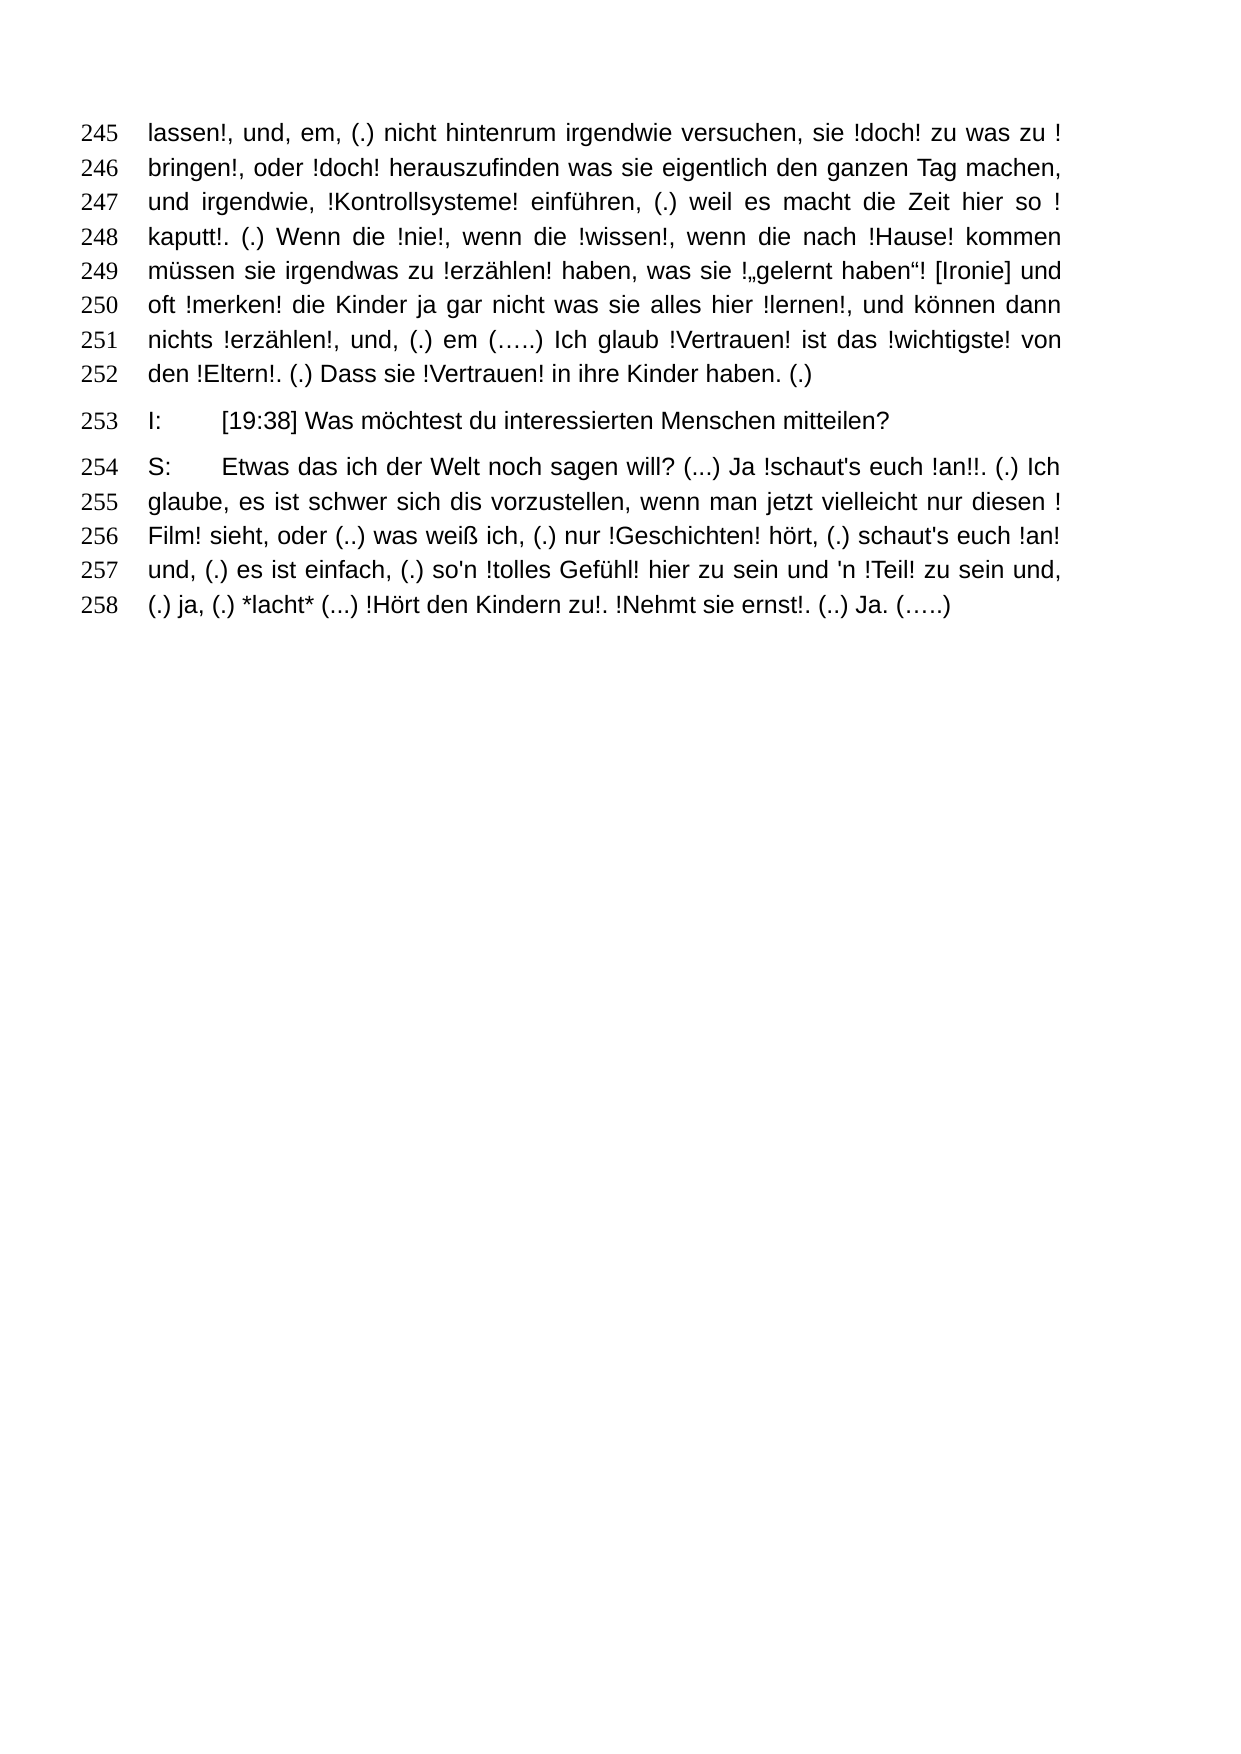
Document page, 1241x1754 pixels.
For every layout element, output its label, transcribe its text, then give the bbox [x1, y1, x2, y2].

text I: [19:38] Was möchtest du interessierten Menschen mitteilen? [148, 406, 1063, 434]
text lassen!, und, em, (.) nicht hintenrum irgendwie versuchen, sie !doch! zu was zu !bringen!, oder !doch! herauszufinden was sie eigentlich den ganzen Tag machen, und irgendwie, !Kontrollsysteme! einführen, (.) weil es macht die Zeit hier so !kaputt!. (.) Wenn die !nie!, wenn die !wissen!, wenn die nach !Hause! kommen müssen sie irgendwas zu !erzählen! haben, was sie !„gelernt haben“! [Ironie] und oft !merken! die Kinder ja gar nicht was sie alles hier !lernen!, und können dann nichts !erzählen!, und, (.) em (…..) Ich glaub !Vertrauen! ist das !wichtigste! von den !Eltern!. (.) Dass sie !Vertrauen! in ihre Kinder haben. (.) [148, 118, 1063, 388]
text S: Etwas das ich der Welt noch sagen will? (...) Ja !schaut's euch !an!!. (.) Ich glaube, es ist schwer sich dis vorzustellen, wenn man jetzt vielleicht nur diesen !Film! sieht, oder (..) was weiß ich, (.) nur !Geschichten! hört, (.) schaut's euch !an! und, (.) es ist einfach, (.) so'n !tolles Gefühl! hier zu sein und 'n !Teil! zu sein und, (.) ja, (.) *lacht* (...) !Hört den Kindern zu!. !Nehmt sie ernst!. (..) Ja. (…..) [148, 452, 1063, 619]
